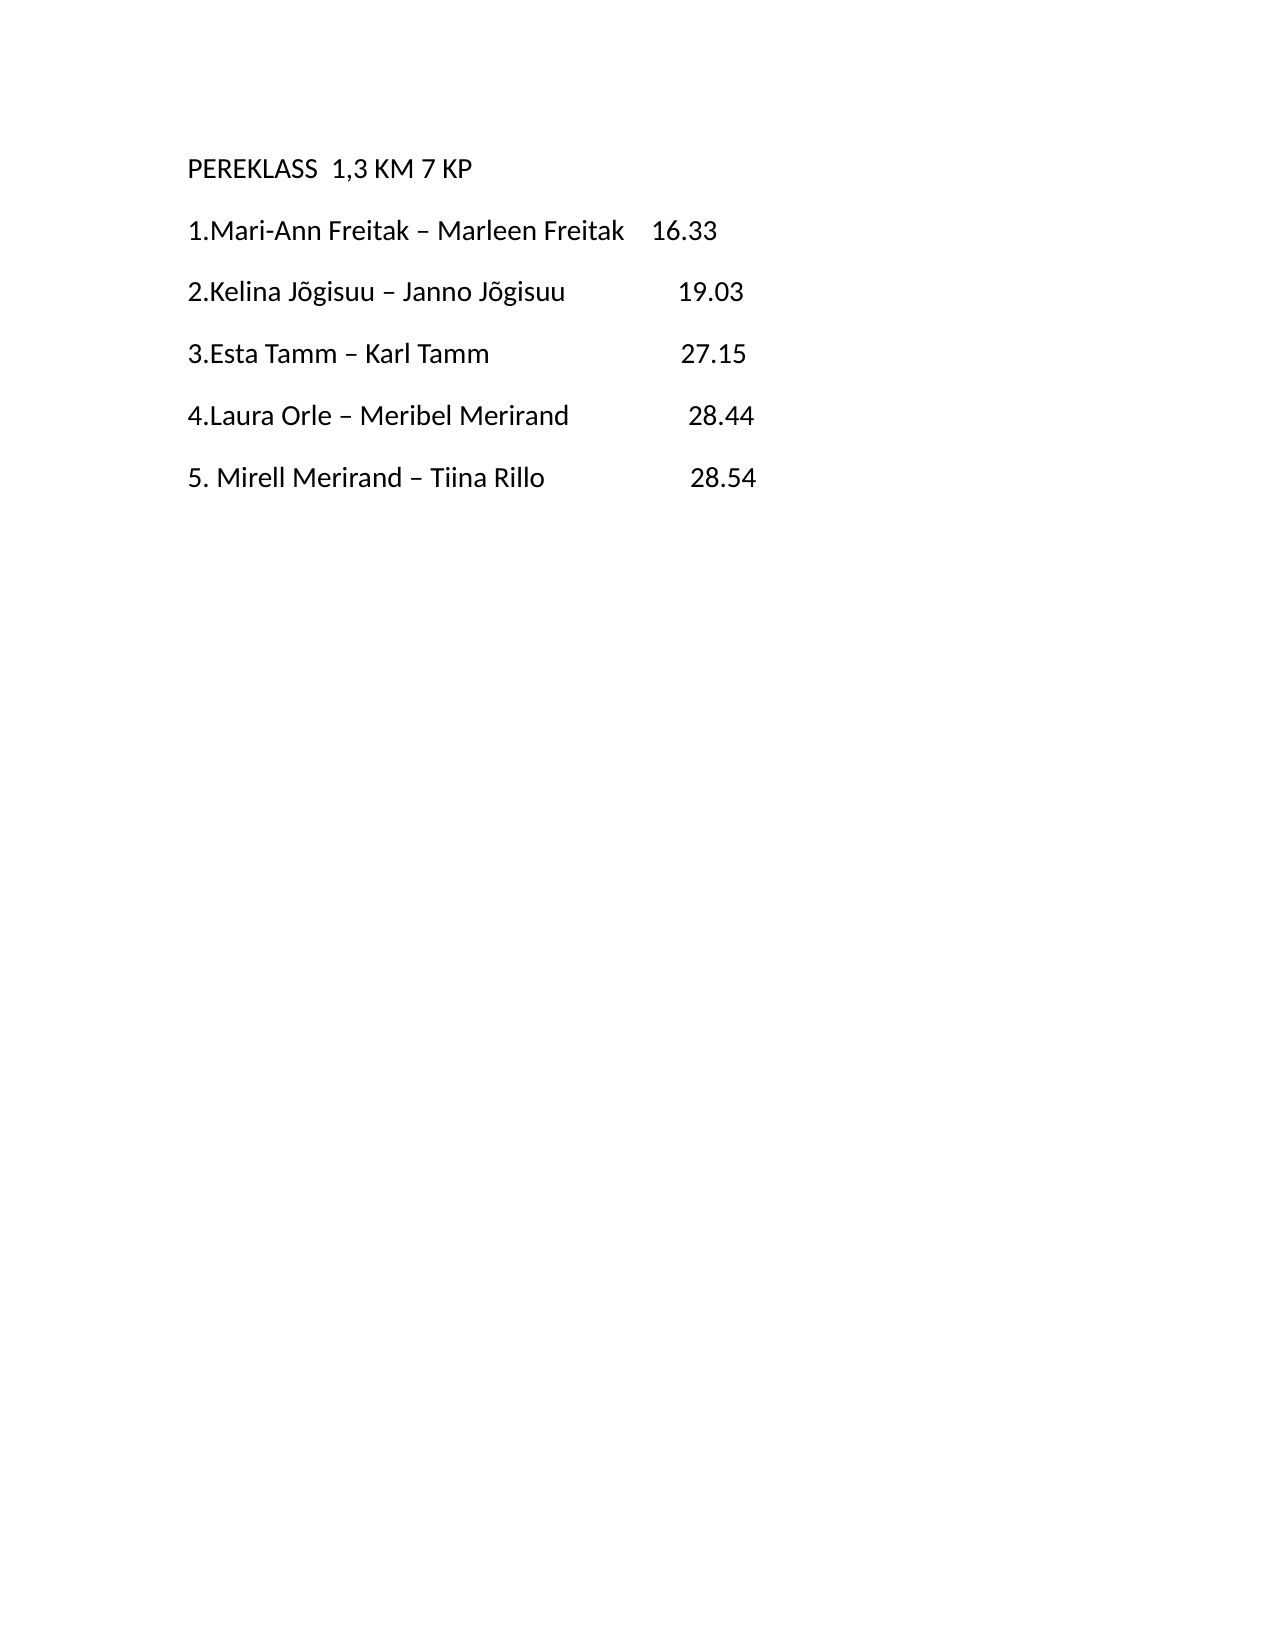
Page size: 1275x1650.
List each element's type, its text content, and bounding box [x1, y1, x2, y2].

text 2.Kelina Jõgisuu – Janno Jõgisuu 19.03 [187, 273, 1125, 309]
text 3.Esta Tamm – Karl Tamm 27.15 [187, 335, 1125, 371]
text PEREKLASS 1,3 KM 7 KP [187, 150, 1125, 186]
text 1.Mari-Ann Freitak – Marleen Freitak 16.33 [187, 212, 1125, 247]
text 4.Laura Orle – Meribel Merirand 28.44 [187, 397, 1125, 433]
text 5. Mirell Merirand – Tiina Rillo 28.54 [187, 459, 1125, 494]
